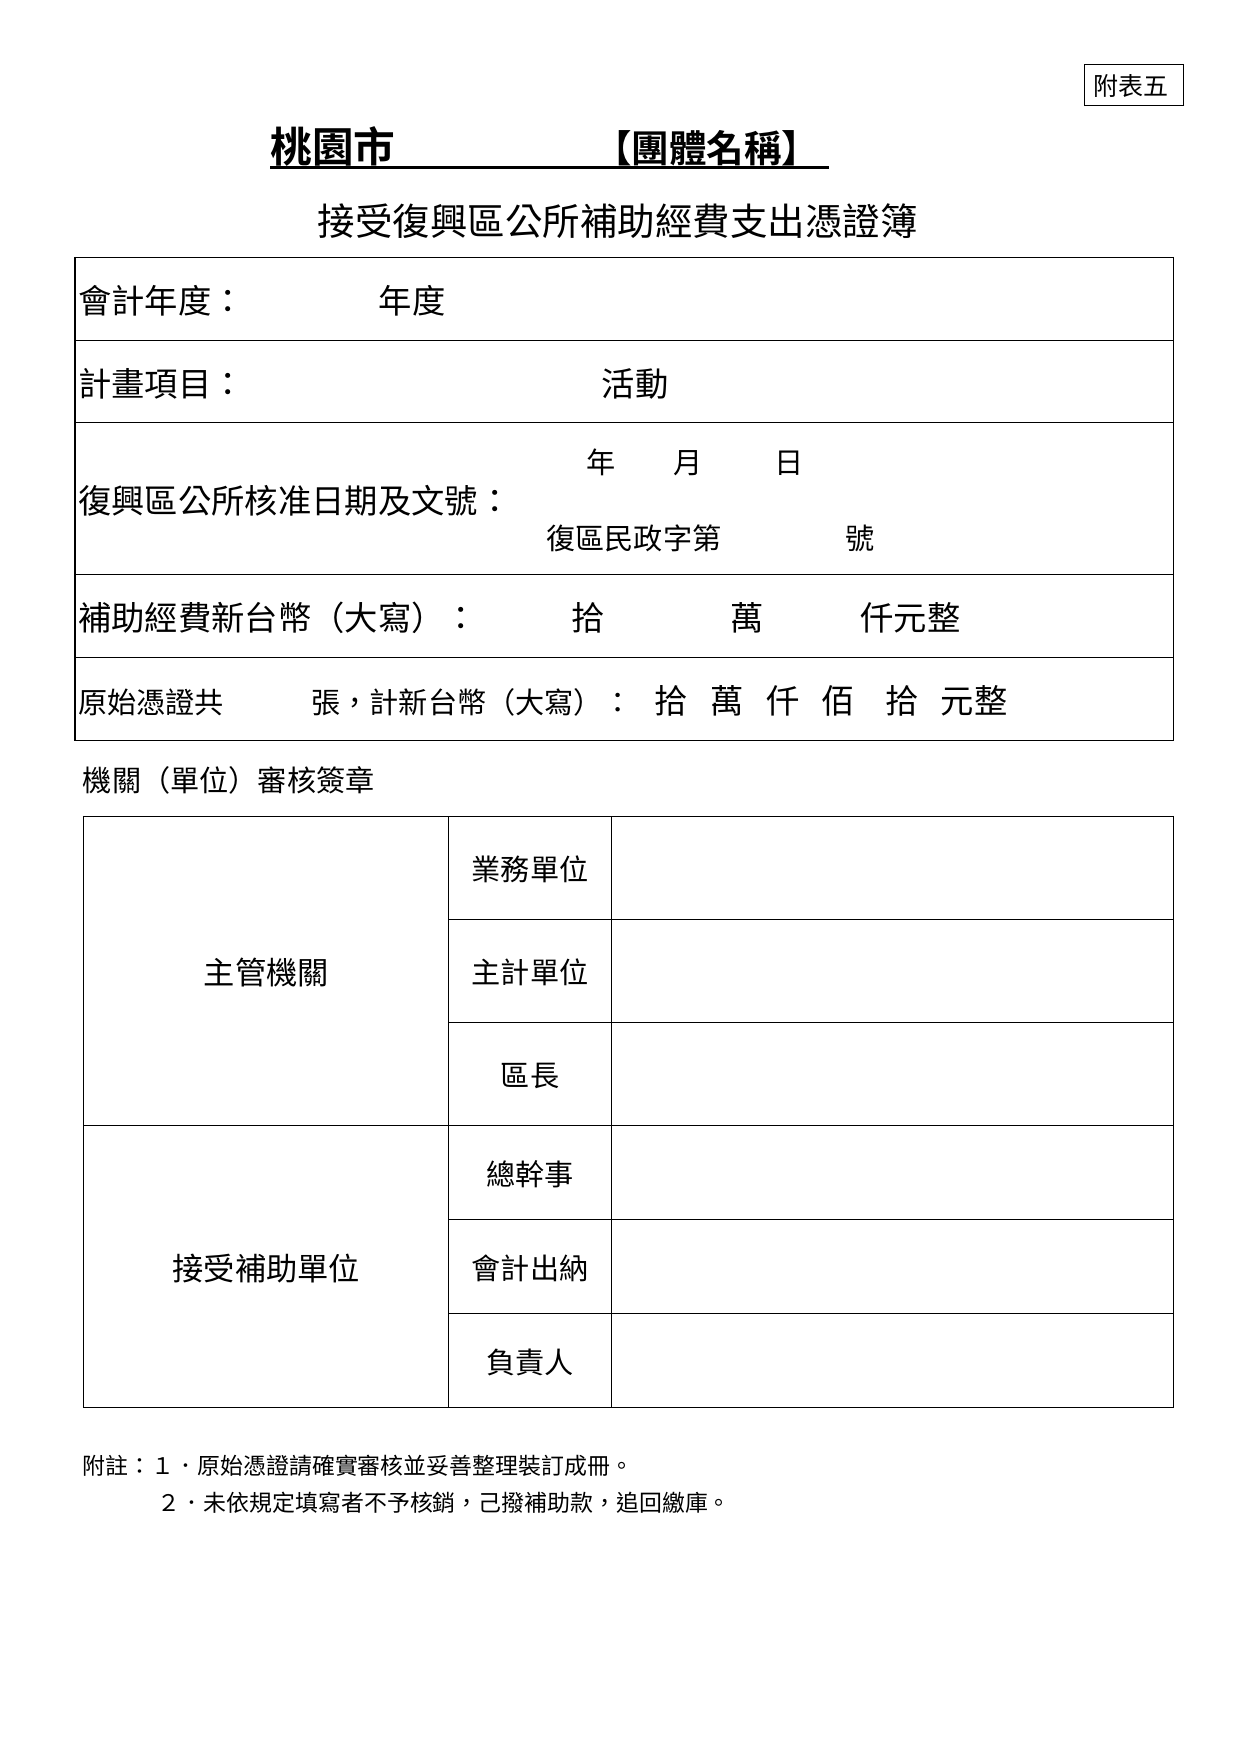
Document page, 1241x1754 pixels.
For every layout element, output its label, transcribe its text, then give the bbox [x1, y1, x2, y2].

table_cell 主計單位 [449, 920, 611, 1022]
text 附註：１．原始憑證請確實審核並妥善整理裝訂成冊。 [83, 1445, 1152, 1483]
text 接受復興區公所補助經費支出憑證簿 [83, 182, 1152, 257]
text 桃園市 【團體名稱】 [83, 107, 1152, 182]
table_cell 年 月 日 [524, 423, 1173, 498]
table_header [612, 817, 1173, 919]
table_cell 原始憑證共 張，計新台幣（大寫）： 拾 萬 仟 佰 拾 元整 [76, 658, 1173, 740]
table_cell 負責人 [449, 1314, 611, 1407]
table_header 業務單位 [449, 817, 611, 919]
table_cell [612, 1023, 1173, 1125]
text 機關（單位）審核簽章 [83, 741, 1152, 816]
table_cell 總幹事 [449, 1126, 611, 1219]
table_cell 復興區公所核准日期及文號： [76, 423, 523, 574]
table_cell [612, 1314, 1173, 1407]
table_cell 復區民政字第 號 [524, 498, 1173, 574]
table_cell [612, 1126, 1173, 1219]
table_header 主管機關 [84, 817, 448, 1125]
table_cell 區長 [449, 1023, 611, 1125]
table_cell 會計出納 [449, 1220, 611, 1313]
text ２．未依規定填寫者不予核銷，己撥補助款，追回繳庫。 [158, 1483, 1152, 1520]
table_cell 計畫項目： 活動 [76, 341, 1173, 422]
text 附表五 [1085, 65, 1183, 105]
table_cell 補助經費新台幣（大寫）： 拾 萬 仟元整 [76, 575, 1173, 657]
table_cell [612, 1220, 1173, 1313]
table_cell [612, 920, 1173, 1022]
table_header 會計年度： 年度 [76, 258, 1173, 339]
table_cell 接受補助單位 [84, 1126, 448, 1407]
